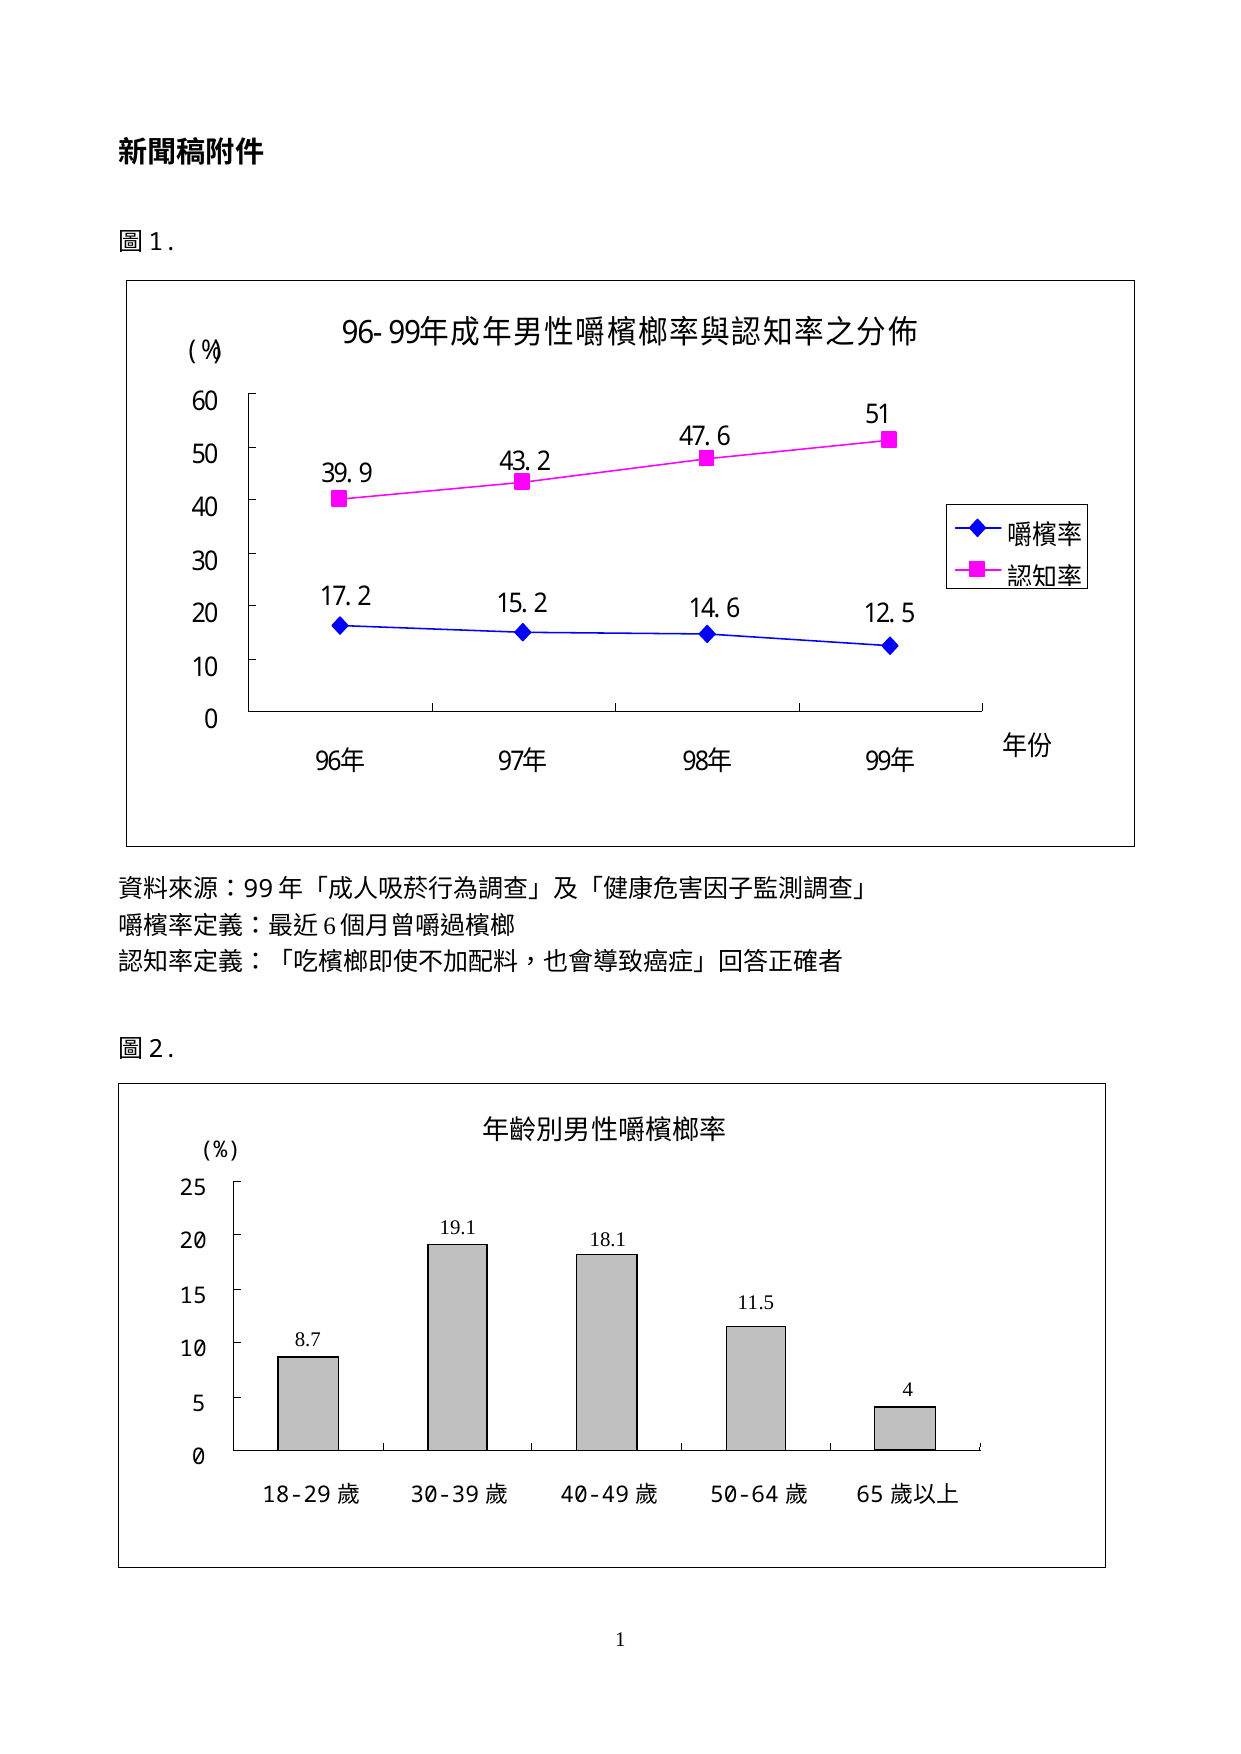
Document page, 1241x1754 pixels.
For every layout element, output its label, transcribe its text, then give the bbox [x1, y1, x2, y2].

text 認知率定義：「吃檳榔即使不加配料，也會導致癌症」回答正確者 [118, 941, 1122, 978]
text 圖1. [118, 221, 1122, 854]
text 新聞稿附件 [118, 108, 1122, 170]
text 資料來源：99年「成人吸菸行為調查」及「健康危害因子監測調查」 [118, 869, 1122, 905]
text 圖2. [118, 1029, 1122, 1065]
text 嚼檳率定義：最近6個月曾嚼過檳榔 [118, 905, 1122, 941]
